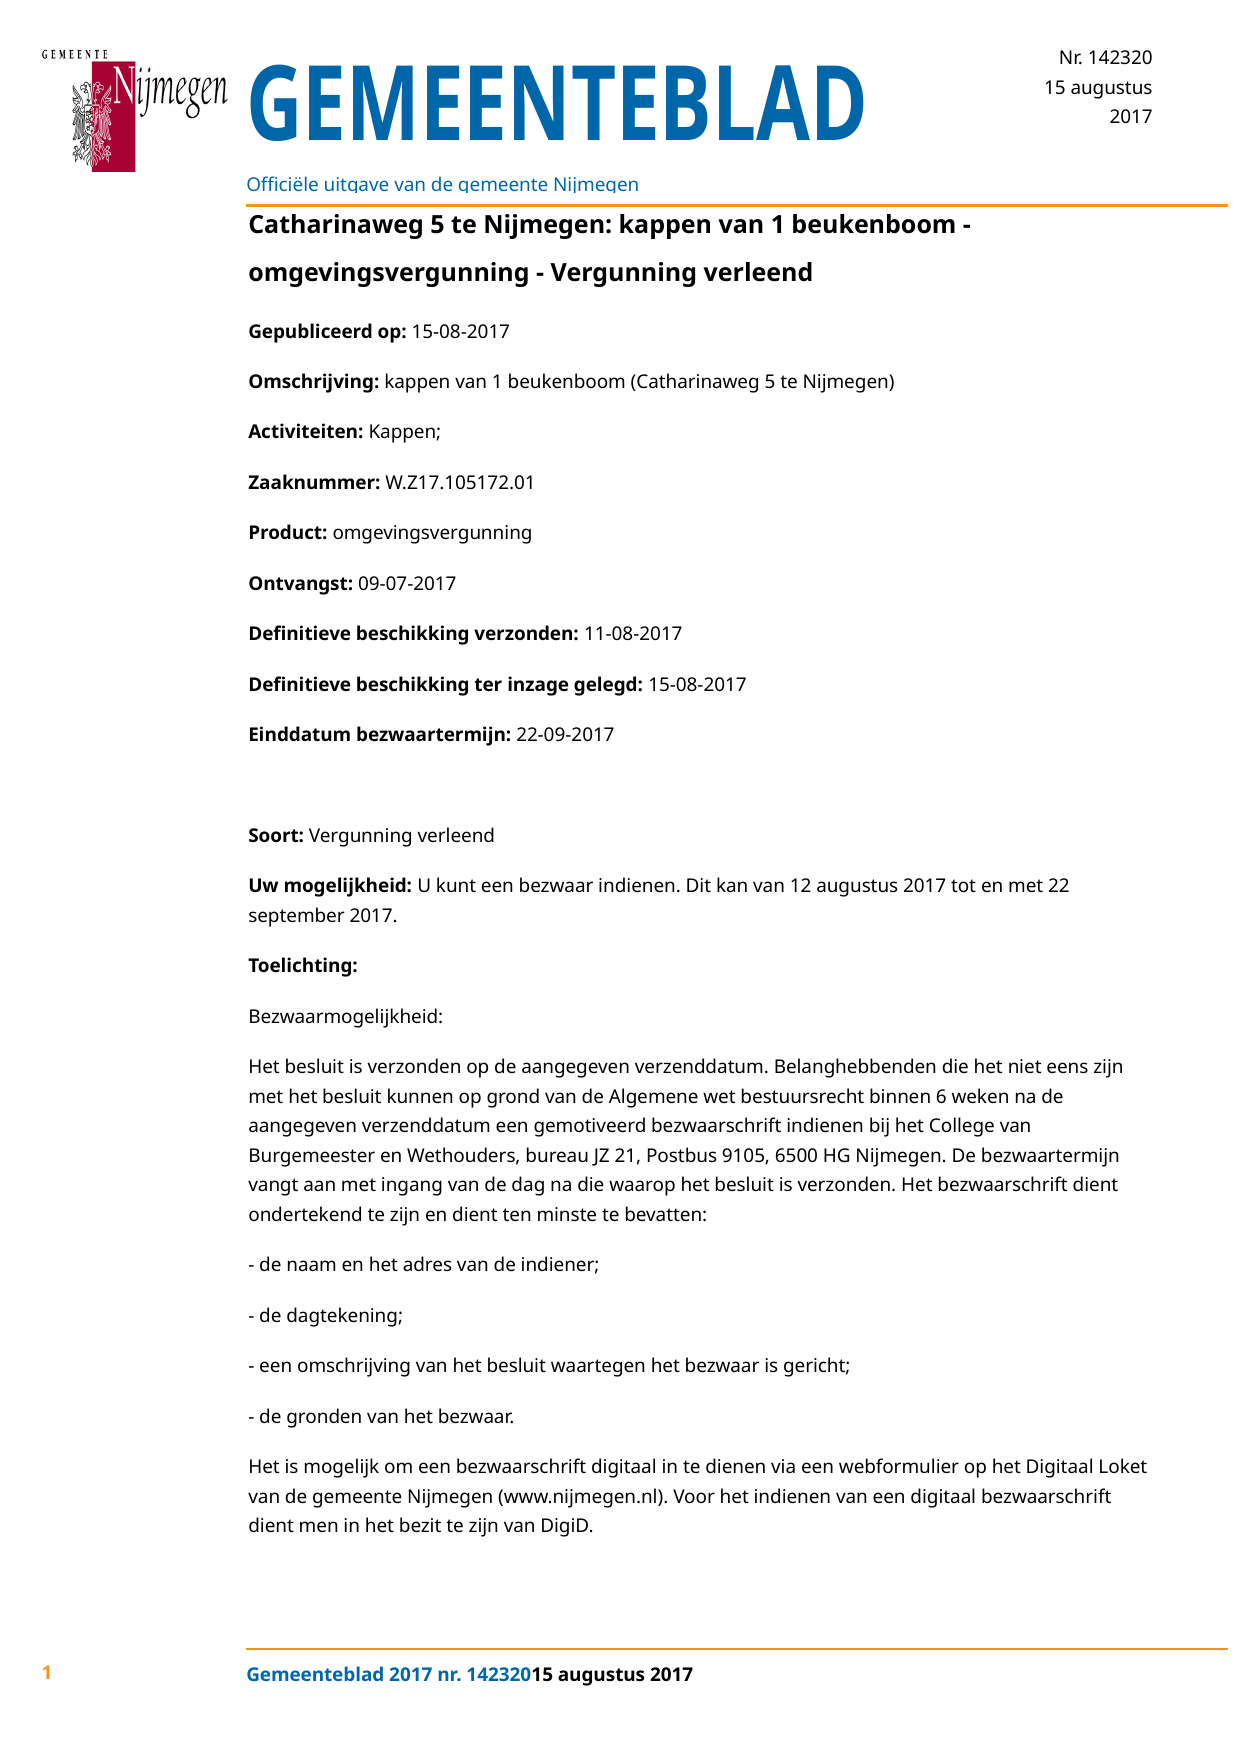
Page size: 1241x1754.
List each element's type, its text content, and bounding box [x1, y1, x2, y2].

text Omschrijving: kappen van 1 beukenboom (Catharinaweg 5 te Nijmegen) [248, 368, 1152, 394]
text - de naam en het adres van de indiener; [248, 1252, 1152, 1277]
text Einddatum bezwaartermijn: 22-09-2017 [248, 721, 1152, 747]
text Zaaknummer: W.Z17.105172.01 [248, 469, 1152, 495]
text Catharinaweg 5 te Nijmegen: kappen van 1 beukenboom - omgevingsvergunning - Vergunning verleend [248, 207, 1152, 288]
text Toelichting: [248, 952, 1152, 978]
text Ontvangst: 09-07-2017 [248, 570, 1152, 596]
text Activiteiten: Kappen; [248, 419, 1152, 444]
text Definitieve beschikking verzonden: 11-08-2017 [248, 620, 1152, 646]
text Definitieve beschikking ter inzage gelegd: 15-08-2017 [248, 671, 1152, 697]
text - een omschrijving van het besluit waartegen het bezwaar is gericht; [248, 1352, 1152, 1378]
text Het is mogelijk om een bezwaarschrift digitaal in te dienen via een webformulier op het Digitaal Loket van de gemeente Nijmegen (www.nijmegen.nl). Voor het indienen van een digitaal bezwaarschrift dient men in het bezit te zijn van DigiD. [248, 1453, 1152, 1538]
text Soort: Vergunning verleend [248, 822, 1152, 848]
text Uw mogelijkheid: U kunt een bezwaar indienen. Dit kan van 12 augustus 2017 tot en met 22 september 2017. [248, 872, 1152, 928]
picture [41, 47, 231, 172]
text Gepubliceerd op: 15-08-2017 [248, 318, 1152, 344]
text Het besluit is verzonden op de aangegeven verzenddatum. Belanghebbenden die het niet eens zijn met het besluit kunnen op grond van de Algemene wet bestuursrecht binnen 6 weken na de aangegeven verzenddatum een gemotiveerd bezwaarschrift indienen bij het College van Burgemeester en Wethouders, bureau JZ 21, Postbus 9105, 6500 HG Nijmegen. De bezwaartermijn vangt aan met ingang van de dag na die waarop het besluit is verzonden. Het bezwaarschrift dient ondertekend te zijn en dient ten minste te bevatten: [248, 1053, 1152, 1227]
text - de gronden van het bezwaar. [248, 1403, 1152, 1429]
text - de dagtekening; [248, 1302, 1152, 1328]
text Bezwaarmogelijkheid: [248, 1003, 1152, 1029]
text Product: omgevingsvergunning [248, 519, 1152, 545]
